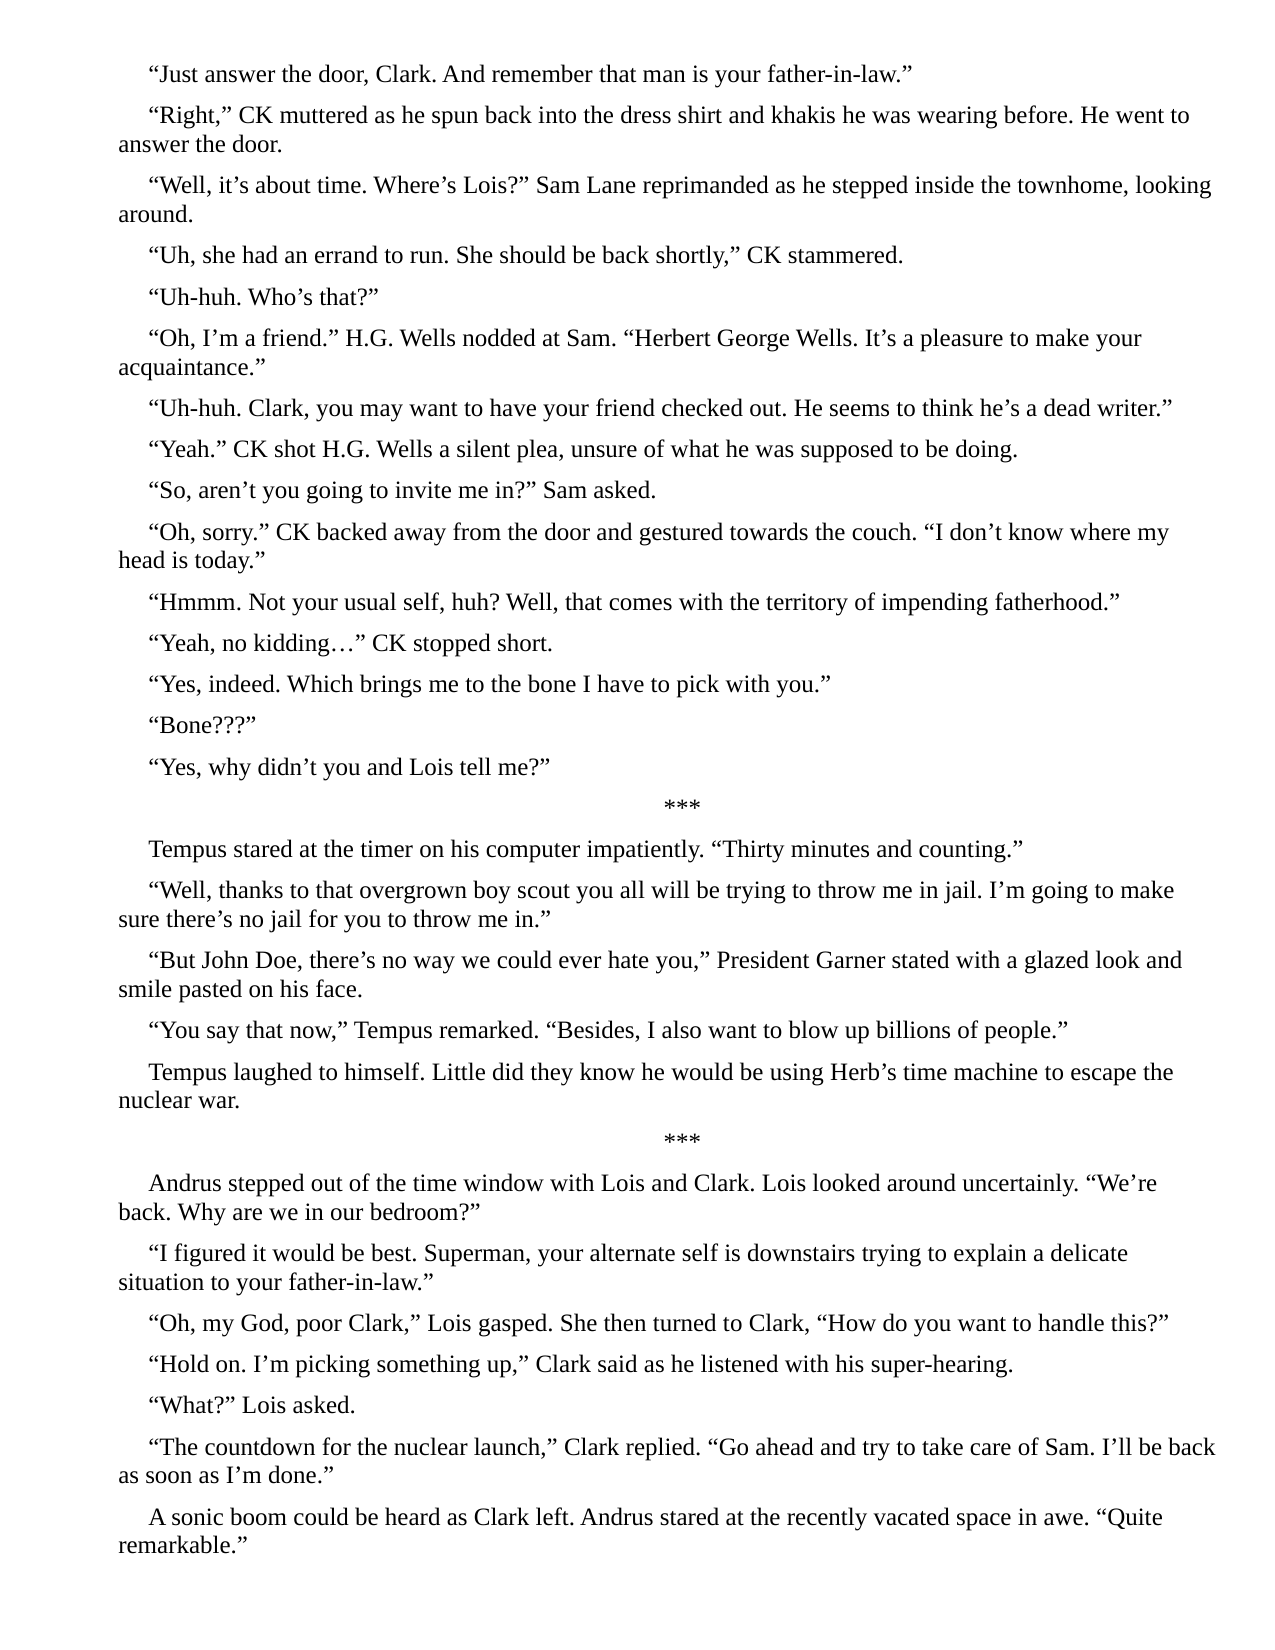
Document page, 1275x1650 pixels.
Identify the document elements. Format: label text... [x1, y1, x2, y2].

text *** [118, 1127, 1216, 1155]
text “Uh, she had an errand to run. She should be back shortly,” CK stammered. [118, 240, 1216, 269]
text “Just answer the door, Clark. And remember that man is your father-in-law.” [118, 59, 1216, 88]
text “Yes, indeed. Which brings me to the bone I have to pick with you.” [118, 669, 1216, 698]
text “But John Doe, there’s no way we could ever hate you,” President Garner stated with a glazed look and smile pasted on his face. [118, 945, 1216, 1003]
text “Yes, why didn’t you and Lois tell me?” [118, 752, 1216, 780]
text “Oh, I’m a friend.” H.G. Wells nodded at Sam. “Herbert George Wells. It’s a pleasure to make your acquaintance.” [118, 323, 1216, 380]
text “You say that now,” Tempus remarked. “Besides, I also want to blow up billions of people.” [118, 1015, 1216, 1044]
text “Oh, sorry.” CK backed away from the door and gestured towards the couch. “I don’t know where my head is today.” [118, 517, 1216, 574]
text Andrus stepped out of the time window with Lois and Clark. Lois looked around uncertainly. “We’re back. Why are we in our bedroom?” [118, 1168, 1216, 1225]
text “Yeah, no kidding…” CK stopped short. [118, 628, 1216, 657]
text “So, aren’t you going to invite me in?” Sam asked. [118, 475, 1216, 504]
text “Well, thanks to that overgrown boy scout you all will be trying to throw me in jail. I’m going to make sure there’s no jail for you to throw me in.” [118, 875, 1216, 933]
text “Hmmm. Not your usual self, huh? Well, that comes with the territory of impending fatherhood.” [118, 587, 1216, 615]
text “What?” Lois asked. [118, 1390, 1216, 1419]
text “The countdown for the nuclear launch,” Clark replied. “Go ahead and try to take care of Sam. I’ll be back as soon as I’m done.” [118, 1432, 1216, 1489]
text “Right,” CK muttered as he spun back into the dress shirt and khakis he was wearing before. He went to answer the door. [118, 100, 1216, 158]
text “Well, it’s about time. Where’s Lois?” Sam Lane reprimanded as he stepped inside the townhome, looking around. [118, 170, 1216, 228]
text Tempus laughed to himself. Little did they know he would be using Herb’s time machine to escape the nuclear war. [118, 1057, 1216, 1114]
text A sonic boom could be heard as Clark left. Andrus stared at the recently vacated space in awe. “Quite remarkable.” [118, 1502, 1216, 1559]
text “I figured it would be best. Superman, your alternate self is downstairs trying to explain a delicate situation to your father-in-law.” [118, 1238, 1216, 1295]
text *** [118, 793, 1216, 822]
text “Uh-huh. Clark, you may want to have your friend checked out. He seems to think he’s a dead writer.” [118, 393, 1216, 422]
text “Bone???” [118, 710, 1216, 739]
text Tempus stared at the timer on his computer impatiently. “Thirty minutes and counting.” [118, 834, 1216, 863]
text “Oh, my God, poor Clark,” Lois gasped. She then turned to Clark, “How do you want to handle this?” [118, 1308, 1216, 1337]
text “Hold on. I’m picking something up,” Clark said as he listened with his super-hearing. [118, 1349, 1216, 1378]
text “Uh-huh. Who’s that?” [118, 282, 1216, 310]
text “Yeah.” CK shot H.G. Wells a silent plea, unsure of what he was supposed to be doing. [118, 434, 1216, 463]
